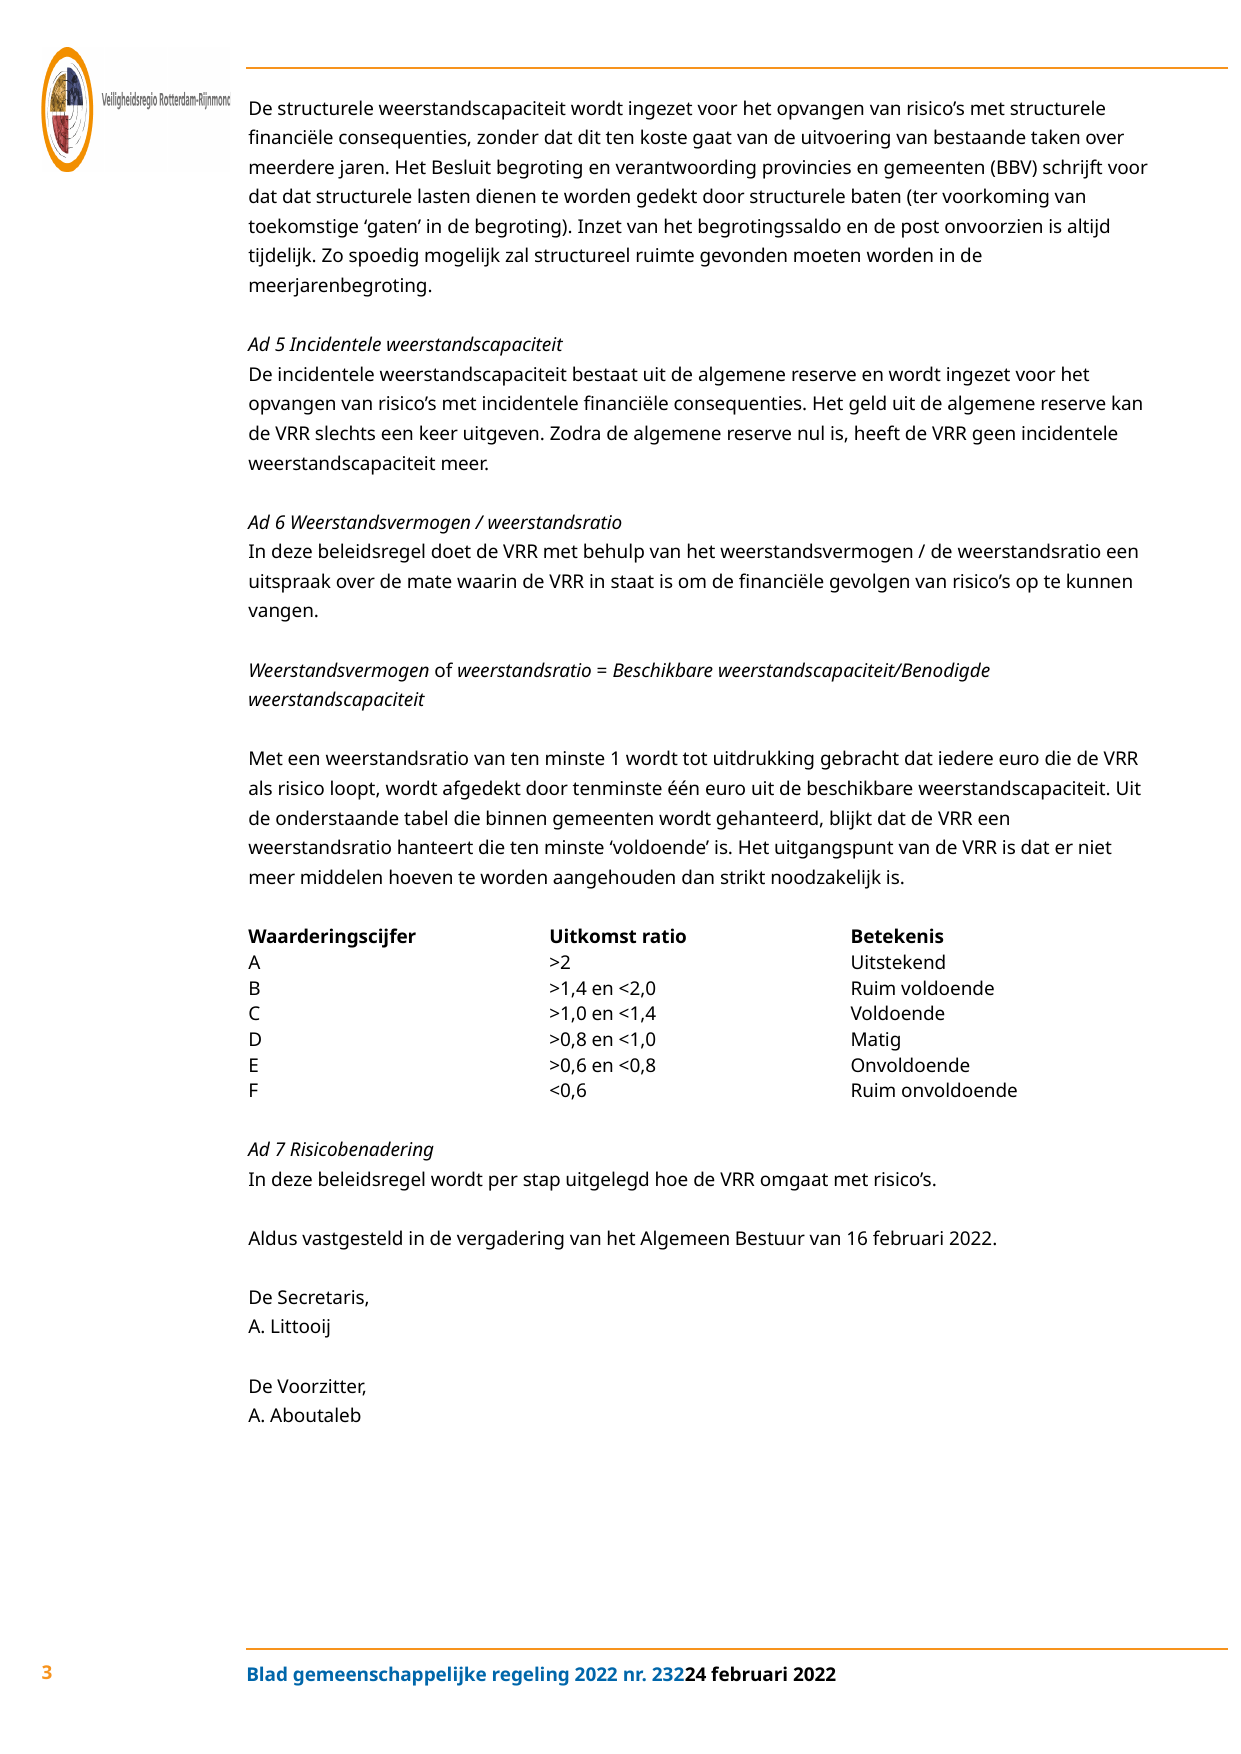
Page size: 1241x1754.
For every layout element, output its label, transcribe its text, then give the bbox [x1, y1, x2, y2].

table_cell >0,8 en <1,0 [549, 1026, 850, 1052]
table_cell Uitstekend [850, 949, 1152, 975]
text Weerstandsvermogen of weerstandsratio = Beschikbare weerstandscapaciteit/Benodigde weerstandscapaciteit [248, 657, 1152, 712]
table_cell >2 [549, 949, 850, 975]
table_cell B [248, 975, 549, 1000]
table_cell Onvoldoende [850, 1052, 1152, 1078]
text A. Aboutaleb [248, 1402, 1152, 1428]
table_cell D [248, 1026, 549, 1052]
table_cell Voldoende [850, 1000, 1152, 1026]
table_cell >1,4 en <2,0 [549, 975, 850, 1000]
text De incidentele weerstandscapaciteit bestaat uit de algemene reserve en wordt ingezet voor het opvangen van risico’s met incidentele financiële consequenties. Het geld uit de algemene reserve kan de VRR slechts een keer uitgeven. Zodra de algemene reserve nul is, heeft de VRR geen incidentele weerstandscapaciteit meer. [248, 361, 1152, 476]
table_header Waarderingscijfer [248, 923, 549, 949]
table_cell >1,0 en <1,4 [549, 1000, 850, 1026]
text In deze beleidsregel doet de VRR met behulp van het weerstandsvermogen / de weerstandsratio een uitspraak over de mate waarin de VRR in staat is om de financiële gevolgen van risico’s op te kunnen vangen. [248, 538, 1152, 623]
text De Secretaris, [248, 1284, 1152, 1310]
text Ad 5 Incidentele weerstandscapaciteit [248, 331, 1152, 357]
text In deze beleidsregel wordt per stap uitgelegd hoe de VRR omgaat met risico’s. [248, 1166, 1152, 1191]
text Aldus vastgesteld in de vergadering van het Algemeen Bestuur van 16 februari 2022. [248, 1225, 1152, 1251]
text Ad 7 Risicobenadering [248, 1136, 1152, 1162]
table_cell A [248, 949, 549, 975]
text De structurele weerstandscapaciteit wordt ingezet voor het opvangen van risico’s met structurele financiële consequenties, zonder dat dit ten koste gaat van de uitvoering van bestaande taken over meerdere jaren. Het Besluit begroting en verantwoording provincies en gemeenten (BBV) schrijft voor dat dat structurele lasten dienen te worden gedekt door structurele baten (ter voorkoming van toekomstige ‘gaten’ in de begroting). Inzet van het begrotingssaldo en de post onvoorzien is altijd tijdelijk. Zo spoedig mogelijk zal structureel ruimte gevonden moeten worden in de meerjarenbegroting. [248, 95, 1152, 298]
text A. Littooij [248, 1314, 1152, 1339]
text Ad 6 Weerstandsvermogen / weerstandsratio [248, 509, 1152, 535]
table_cell <0,6 [549, 1078, 850, 1133]
table_cell Ruim voldoende [850, 975, 1152, 1000]
text De Voorzitter, [248, 1373, 1152, 1398]
text Met een weerstandsratio van ten minste 1 wordt tot uitdrukking gebracht dat iedere euro die de VRR als risico loopt, wordt afgedekt door tenminste één euro uit de beschikbare weerstandscapaciteit. Uit de onderstaande tabel die binnen gemeenten wordt gehanteerd, blijkt dat de VRR een weerstandsratio hanteert die ten minste ‘voldoende’ is. Het uitgangspunt van de VRR is dat er niet meer middelen hoeven te worden aangehouden dan strikt noodzakelijk is. [248, 746, 1152, 890]
table_cell Matig [850, 1026, 1152, 1052]
table_header Betekenis [850, 923, 1152, 949]
table_header Uitkomst ratio [549, 923, 850, 949]
table_cell >0,6 en <0,8 [549, 1052, 850, 1078]
picture [41, 47, 231, 172]
table_cell F [248, 1078, 549, 1133]
table_cell Ruim onvoldoende [850, 1078, 1152, 1133]
table_cell E [248, 1052, 549, 1078]
table_cell C [248, 1000, 549, 1026]
